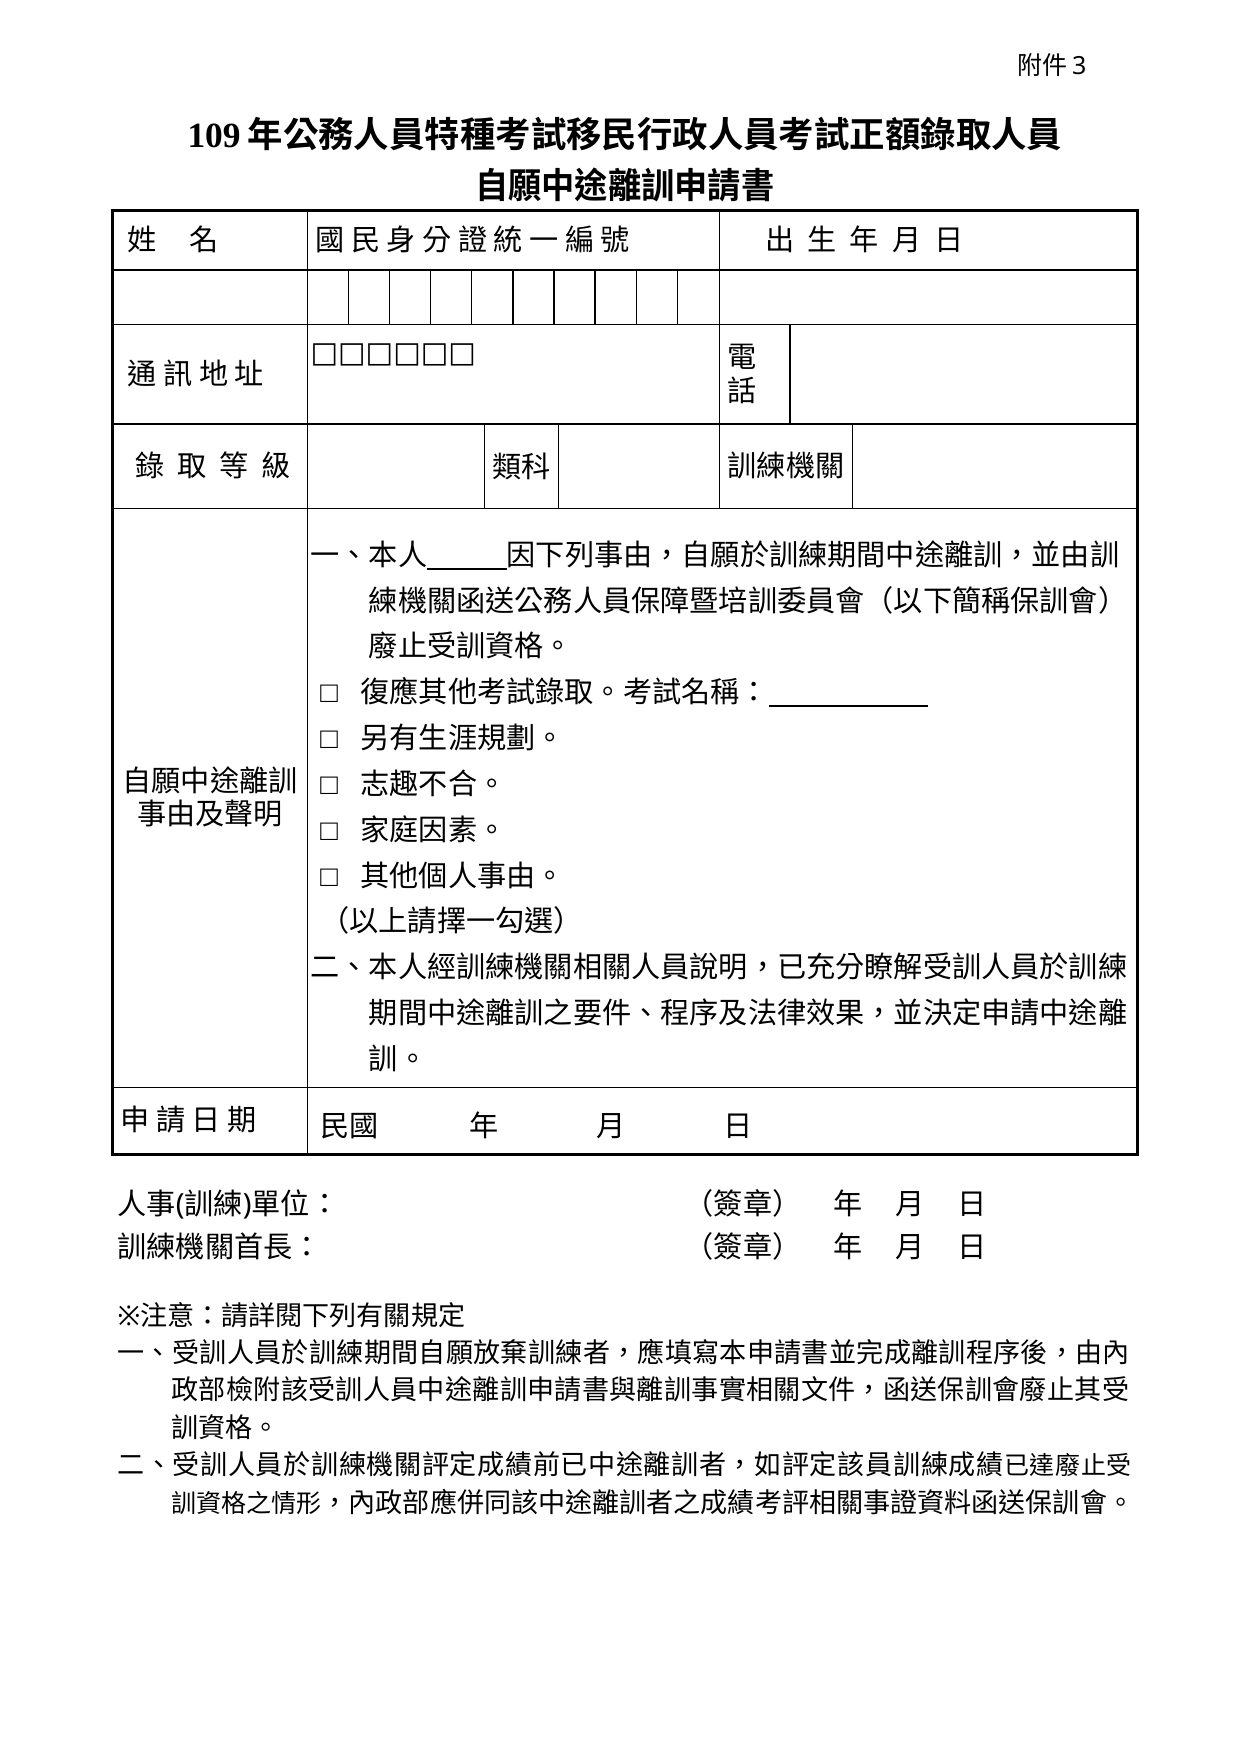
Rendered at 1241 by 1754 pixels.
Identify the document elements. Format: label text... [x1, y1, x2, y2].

table_cell （簽章） 年 月 日 [673, 1223, 1128, 1265]
table_cell 訓練機關 [720, 425, 852, 508]
table_cell [114, 271, 307, 324]
table_cell [308, 425, 484, 508]
table_cell [431, 271, 471, 324]
table_cell 一、本人 因下列事由，自願於訓練期間中途離訓，並由訓練機關函送公務人員保障暨培訓委員會（以下簡稱保訓會）廢止受訓資格。 復應其他考試錄取。考試名稱： 另有生涯規劃。 志趣不合。 家庭因素。 其他個人事由。 （以上請擇一勾選） 二、本人經訓練機關相關人員說明，已充分瞭解受訓人員於訓練期間中途離訓之要件、程序及法律效果，並決定申請中途離訓。 [308, 509, 1136, 1087]
text ※注意：請詳閱下列有關規定 [117, 1299, 1132, 1332]
table_cell [791, 325, 1136, 423]
table_cell 自願中途離訓事由及聲明 [114, 509, 307, 1087]
table_cell 錄 取 等 級 [114, 425, 307, 508]
table_header 姓 名 [114, 212, 307, 269]
text 自願中途離訓申請書 [112, 158, 1137, 209]
table_cell [637, 271, 677, 324]
table_cell [559, 425, 719, 508]
table_cell [678, 271, 719, 324]
table_header 國 民 身 分 證 統 一 編 號 [308, 212, 719, 269]
table_cell [555, 271, 594, 324]
table_cell 民國 年 月 日 [308, 1088, 1136, 1153]
table_cell [853, 425, 1136, 508]
table_cell [349, 271, 389, 324]
table_cell [308, 271, 348, 324]
text 109年公務人員特種考試移民行政人員考試正額錄取人員 [112, 106, 1137, 158]
table_cell [720, 271, 1136, 324]
table_header 人事(訓練)單位： [106, 1181, 673, 1223]
table_header （簽章） 年 月 日 [673, 1181, 1128, 1223]
table_cell 訓練機關首長： [106, 1223, 673, 1265]
table_cell [514, 271, 553, 324]
table_cell 通 訊 地 址 [114, 325, 307, 423]
table_cell [472, 271, 512, 324]
text 二、受訓人員於訓練機關評定成績前已中途離訓者，如評定該員訓練成績已達廢止受訓資格之情形，內政部應併同該中途離訓者之成績考評相關事證資料函送保訓會。 [117, 1444, 1132, 1519]
table_cell [390, 271, 430, 324]
table_cell □□□□□□ [308, 325, 719, 423]
table_header 出 生 年 月 日 [720, 212, 1136, 269]
table_cell 電話 [720, 325, 789, 423]
table_cell 申 請 日 期 [114, 1088, 307, 1153]
text 一、受訓人員於訓練期間自願放棄訓練者，應填寫本申請書並完成離訓程序後，由內政部檢附該受訓人員中途離訓申請書與離訓事實相關文件，函送保訓會廢止其受訓資格。 [117, 1332, 1132, 1444]
text 附件3 [1017, 45, 1112, 82]
table_cell 類科 [485, 425, 558, 508]
text [1003, 39, 1127, 109]
table_cell [596, 271, 636, 324]
